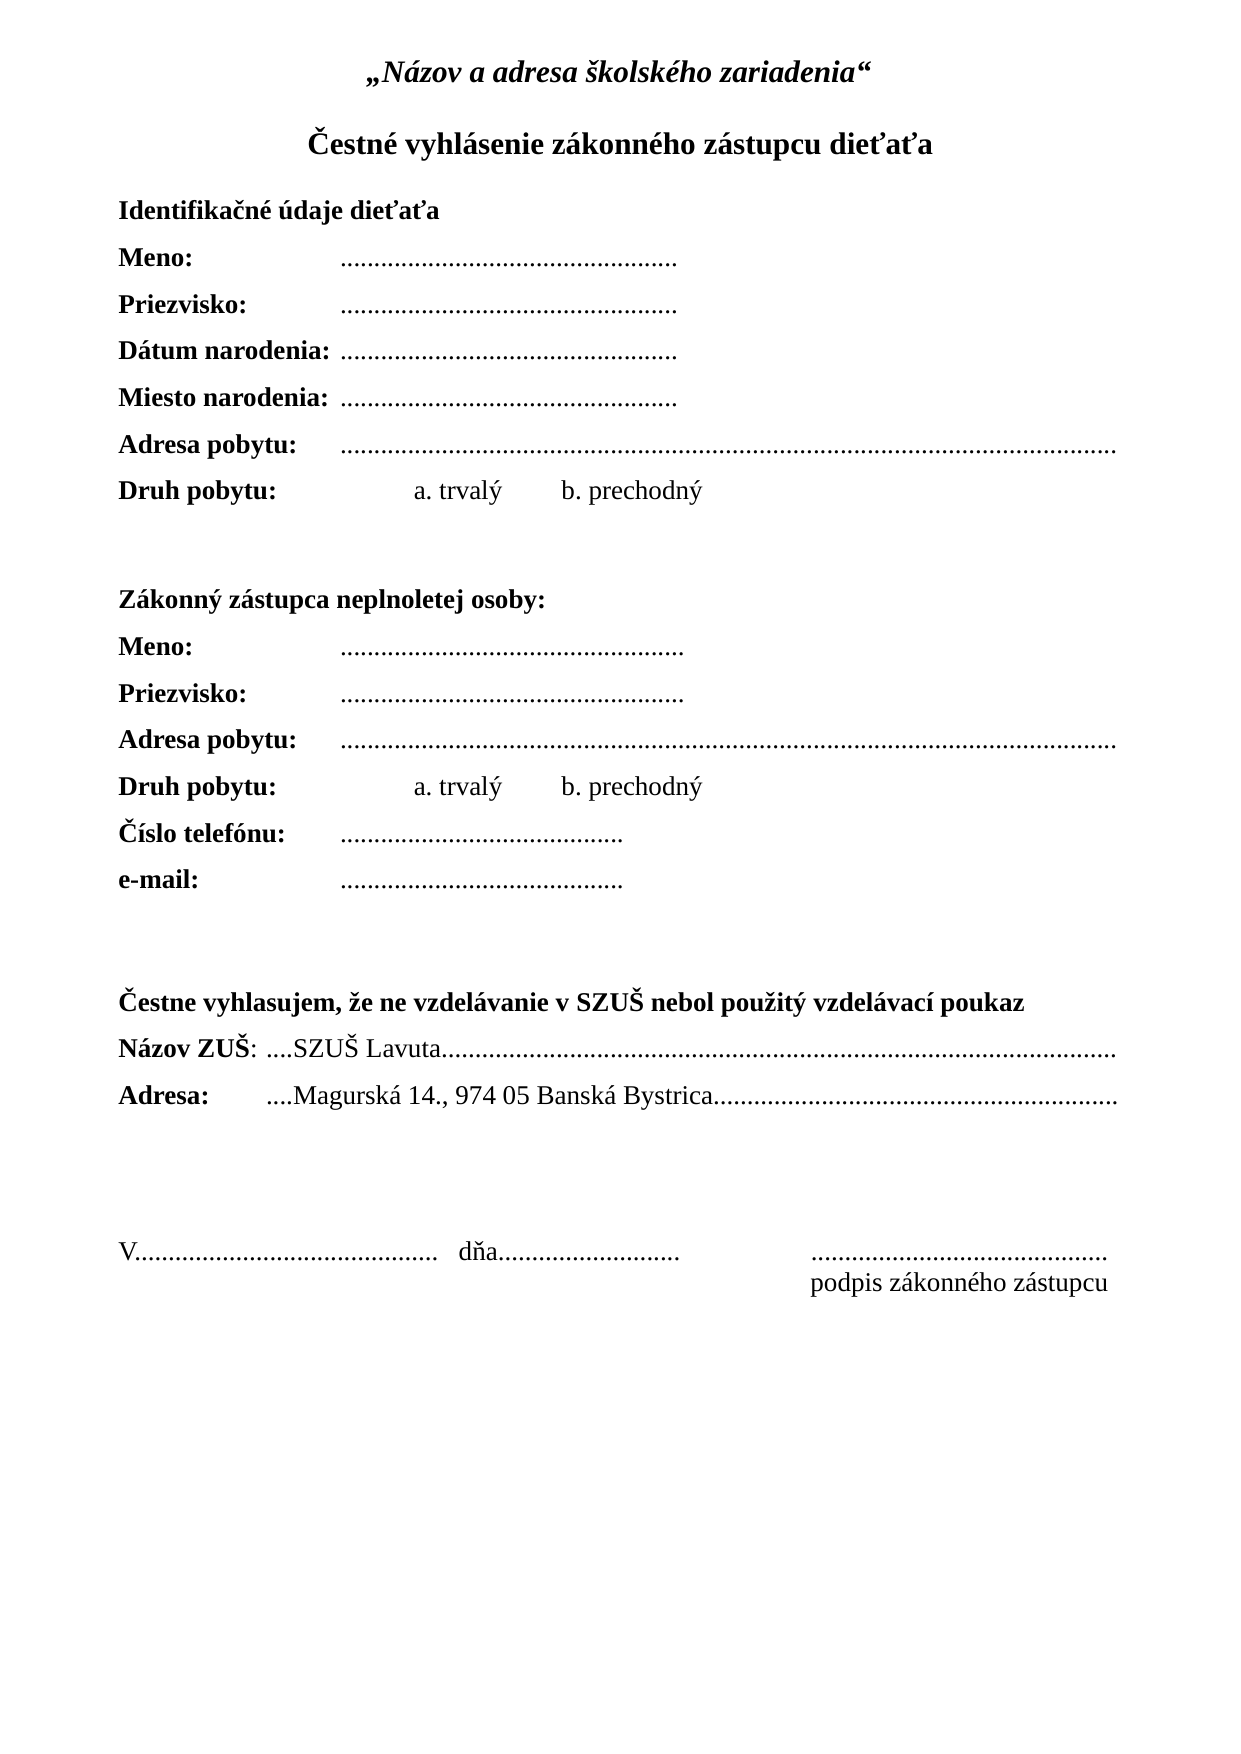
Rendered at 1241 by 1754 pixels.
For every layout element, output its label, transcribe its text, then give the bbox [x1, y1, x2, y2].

text Adresa pobytu: ................................................................................................................... [118, 428, 1122, 459]
text „Názov a adresa školského zariadenia“ [118, 53, 1122, 89]
text e-mail: .......................................... [118, 863, 1122, 894]
text Dátum narodenia: .................................................. [118, 334, 1122, 366]
text Adresa: ....Magurská 14., 974 05 Banská Bystrica............................................................ [118, 1079, 1122, 1110]
text Čestné vyhlásenie zákonného zástupcu dieťaťa [118, 125, 1122, 161]
text Druh pobytu: a. trvalý b. prechodný [118, 770, 1122, 801]
text Číslo telefónu: .......................................... [118, 817, 1122, 848]
text podpis zákonného zástupcu [118, 1266, 1122, 1297]
text Meno: ................................................... [118, 630, 1122, 661]
text Názov ZUŠ: ....SZUŠ Lavuta.................................................................................................... [118, 1032, 1122, 1063]
text Miesto narodenia: .................................................. [118, 381, 1122, 412]
text Identifikačné údaje dieťaťa [118, 194, 1122, 226]
text Meno: .................................................. [118, 241, 1122, 272]
text Druh pobytu: a. trvalý b. prechodný [118, 474, 1122, 506]
text Adresa pobytu: ................................................................................................................... [118, 723, 1122, 754]
text Priezvisko: ................................................... [118, 677, 1122, 708]
text V............................................. dňa........................... ............................................ [118, 1234, 1122, 1266]
text Priezvisko: .................................................. [118, 288, 1122, 319]
text Zákonný zástupca neplnoletej osoby: [118, 583, 1122, 614]
text Čestne vyhlasujem, že ne vzdelávanie v SZUŠ nebol použitý vzdelávací poukaz [118, 986, 1122, 1017]
